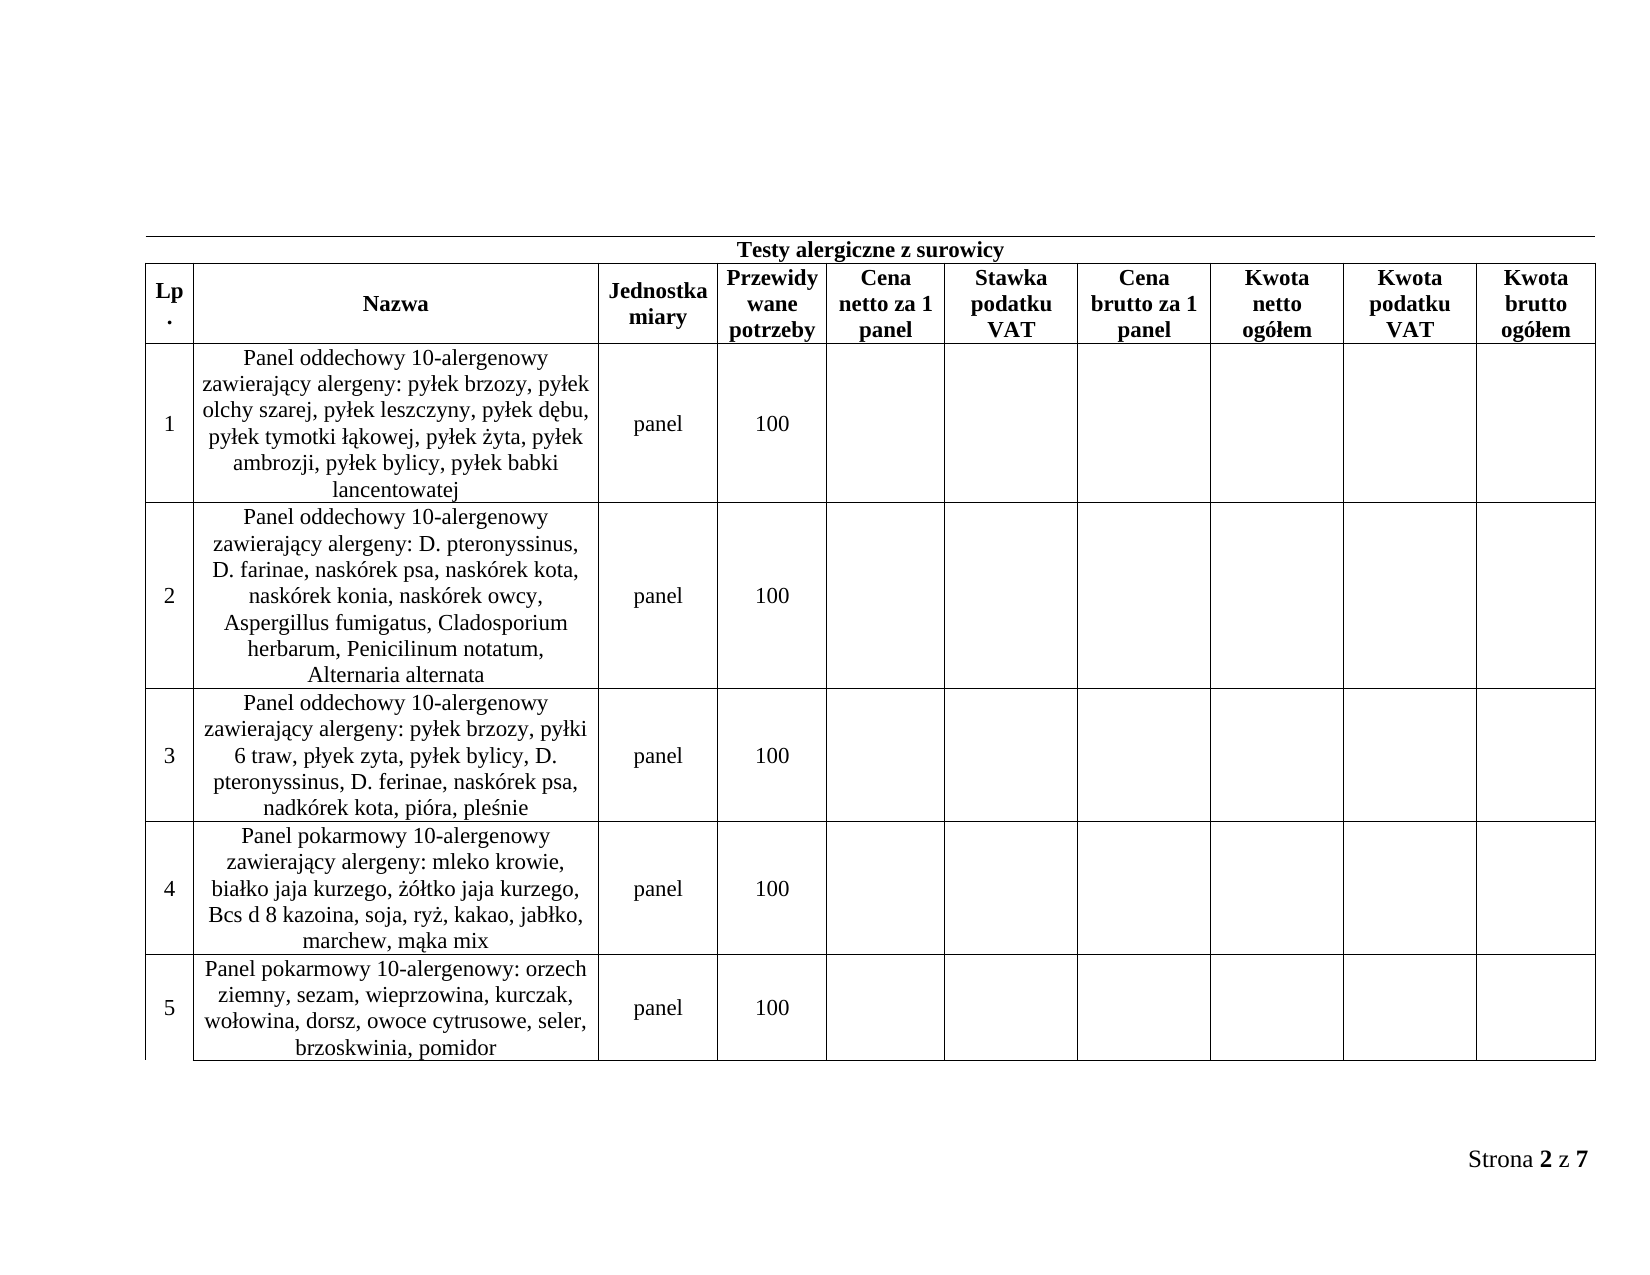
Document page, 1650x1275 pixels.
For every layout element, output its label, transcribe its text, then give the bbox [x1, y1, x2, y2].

table_cell [1477, 822, 1595, 954]
table_cell [1078, 689, 1210, 821]
table_cell [1477, 503, 1595, 688]
table_cell [1344, 822, 1476, 954]
table_cell [1344, 955, 1476, 1060]
table_cell [945, 822, 1077, 954]
table_cell [827, 689, 944, 821]
table_cell [1344, 503, 1476, 688]
table_cell [1344, 689, 1476, 821]
table_cell 2 [146, 503, 193, 688]
table_header Testy alergiczne z surowicy [146, 237, 1595, 263]
table_cell Cena brutto za 1 panel [1078, 264, 1210, 343]
table_cell [1211, 344, 1343, 502]
table_cell 1 [146, 344, 193, 502]
table_cell panel [599, 344, 717, 502]
table_cell 100 [718, 689, 826, 821]
table_cell [827, 344, 944, 502]
table_cell Nazwa [194, 264, 598, 343]
table_cell Kwota brutto ogółem [1477, 264, 1595, 343]
table_cell panel [599, 955, 717, 1060]
table_cell panel [599, 822, 717, 954]
table_cell 100 [718, 822, 826, 954]
table_cell Panel oddechowy 10-alergenowy zawierający alergeny: D. pteronyssinus, D. farinae, naskórek psa, naskórek kota, naskórek konia, naskórek owcy, Aspergillus fumigatus, Cladosporium herbarum, Penicilinum notatum, Alternaria alternata [194, 503, 598, 688]
table_cell 100 [718, 503, 826, 688]
table_cell [1477, 689, 1595, 821]
table_cell [827, 955, 944, 1060]
table_cell [1211, 689, 1343, 821]
table_cell Kwota netto ogółem [1211, 264, 1343, 343]
table_cell 100 [718, 955, 826, 1060]
table_cell [1211, 503, 1343, 688]
table_cell [945, 344, 1077, 502]
table_cell panel [599, 689, 717, 821]
table_cell [945, 955, 1077, 1060]
table_cell [1477, 344, 1595, 502]
table_cell [1344, 344, 1476, 502]
table_cell [945, 503, 1077, 688]
table_cell [1078, 955, 1210, 1060]
table_cell Przewidywane potrzeby [718, 264, 826, 343]
table_cell 4 [146, 822, 193, 954]
table_cell [1211, 822, 1343, 954]
table_cell Cena netto za 1 panel [827, 264, 944, 343]
table_cell Panel oddechowy 10-alergenowy zawierający alergeny: pyłek brzozy, pyłek olchy szarej, pyłek leszczyny, pyłek dębu, pyłek tymotki łąkowej, pyłek żyta, pyłek ambrozji, pyłek bylicy, pyłek babki lancentowatej [194, 344, 598, 502]
table_cell Panel pokarmowy 10-alergenowy zawierający alergeny: mleko krowie, białko jaja kurzego, żółtko jaja kurzego, Bcs d 8 kazoina, soja, ryż, kakao, jabłko, marchew, mąka mix [194, 822, 598, 954]
table_cell Lp. [146, 264, 193, 343]
table_cell 3 [146, 689, 193, 821]
table_cell 5 [146, 955, 193, 1060]
table_cell Panel oddechowy 10-alergenowy zawierający alergeny: pyłek brzozy, pyłki 6 traw, płyek zyta, pyłek bylicy, D. pteronyssinus, D. ferinae, naskórek psa, nadkórek kota, pióra, pleśnie [194, 689, 598, 821]
table_cell [945, 689, 1077, 821]
table_cell Panel pokarmowy 10-alergenowy: orzech ziemny, sezam, wieprzowina, kurczak, wołowina, dorsz, owoce cytrusowe, seler, brzoskwinia, pomidor [194, 955, 598, 1060]
table_cell [1078, 503, 1210, 688]
table_cell panel [599, 503, 717, 688]
table_cell [1211, 955, 1343, 1060]
table_cell [827, 503, 944, 688]
table_cell [1477, 955, 1595, 1060]
table_cell Kwota podatku VAT [1344, 264, 1476, 343]
table_cell [827, 822, 944, 954]
table_cell Stawka podatku VAT [945, 264, 1077, 343]
table_cell 100 [718, 344, 826, 502]
table_cell Jednostka miary [599, 264, 717, 343]
table_cell [1078, 344, 1210, 502]
table_cell [1078, 822, 1210, 954]
